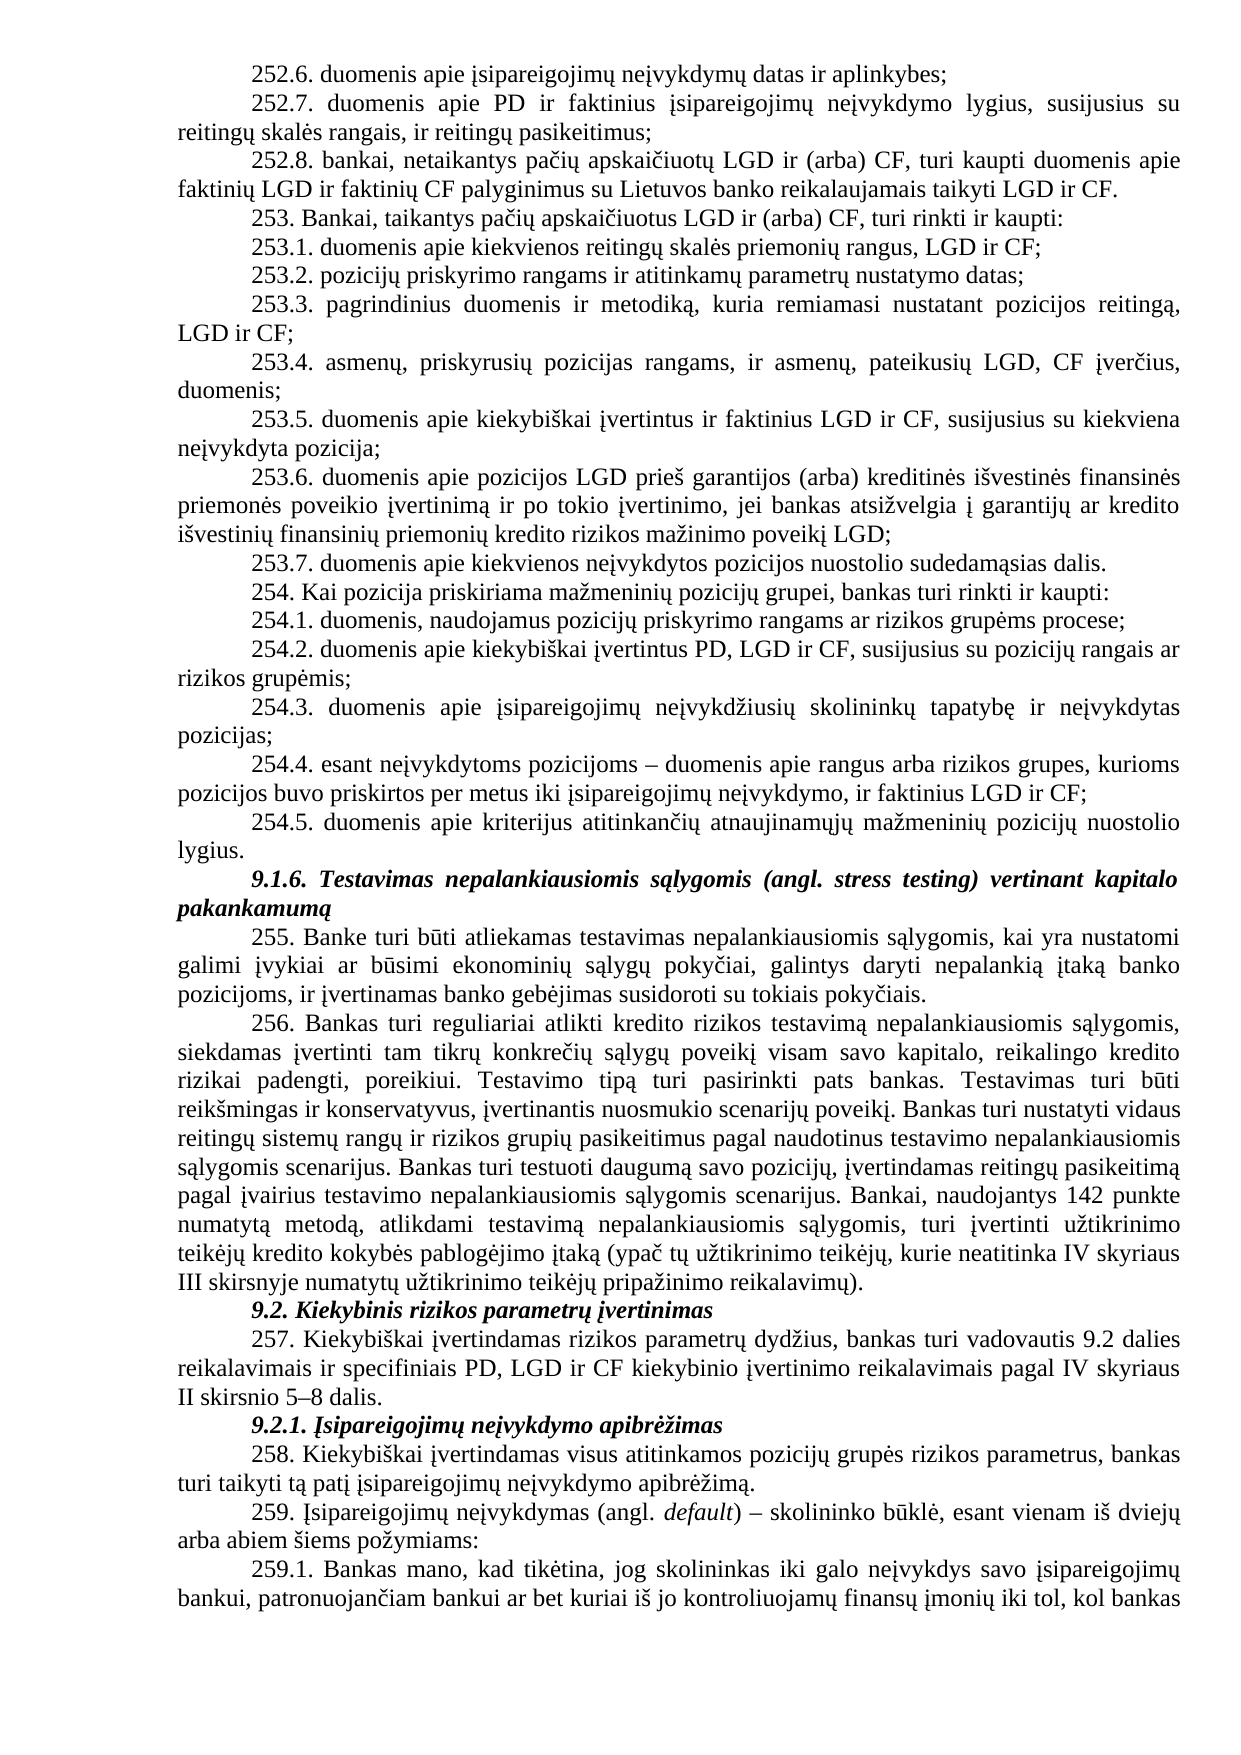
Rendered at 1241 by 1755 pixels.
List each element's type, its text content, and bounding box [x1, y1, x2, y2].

text 253.6. duomenis apie pozicijos LGD prieš garantijos (arba) kreditinės išvestinės finansinės priemonės poveikio įvertinimą ir po tokio įvertinimo, jei bankas atsižvelgia į garantijų ar kredito išvestinių finansinių priemonių kredito rizikos mažinimo poveikį LGD; [177, 462, 1181, 548]
text 9.2.1. Įsipareigojimų neįvykdymo apibrėžimas [177, 1410, 1181, 1439]
text 254.3. duomenis apie įsipareigojimų neįvykdžiusių skolininkų tapatybę ir neįvykdytas pozicijas; [177, 692, 1181, 749]
text 259.1. Bankas mano, kad tikėtina, jog skolininkas iki galo neįvykdys savo įsipareigojimų bankui, patronuojančiam bankui ar bet kuriai iš jo kontroliuojamų finansų įmonių iki tol, kol bankas [177, 1554, 1181, 1612]
text 253.2. pozicijų priskyrimo rangams ir atitinkamų parametrų nustatymo datas; [177, 260, 1181, 289]
text 252.7. duomenis apie PD ir faktinius įsipareigojimų neįvykdymo lygius, susijusius su reitingų skalės rangais, ir reitingų pasikeitimus; [177, 88, 1181, 145]
text 258. Kiekybiškai įvertindamas visus atitinkamos pozicijų grupės rizikos parametrus, bankas turi taikyti tą patį įsipareigojimų neįvykdymo apibrėžimą. [177, 1439, 1181, 1497]
text 9.1.6. Testavimas nepalankiausiomis sąlygomis (angl. stress testing) vertinant kapitalo pakankamumą [177, 864, 1181, 922]
text 255. Banke turi būti atliekamas testavimas nepalankiausiomis sąlygomis, kai yra nustatomi galimi įvykiai ar būsimi ekonominių sąlygų pokyčiai, galintys daryti nepalankią įtaką banko pozicijoms, ir įvertinamas banko gebėjimas susidoroti su tokiais pokyčiais. [177, 922, 1181, 1008]
text 254.4. esant neįvykdytoms pozicijoms – duomenis apie rangus arba rizikos grupes, kurioms pozicijos buvo priskirtos per metus iki įsipareigojimų neįvykdymo, ir faktinius LGD ir CF; [177, 749, 1181, 807]
text 252.6. duomenis apie įsipareigojimų neįvykdymų datas ir aplinkybes; [177, 59, 1181, 88]
text 254.2. duomenis apie kiekybiškai įvertintus PD, LGD ir CF, susijusius su pozicijų rangais ar rizikos grupėmis; [177, 634, 1181, 692]
text 254. Kai pozicija priskiriama mažmeninių pozicijų grupei, bankas turi rinkti ir kaupti: [177, 577, 1181, 605]
text 257. Kiekybiškai įvertindamas rizikos parametrų dydžius, bankas turi vadovautis 9.2 dalies reikalavimais ir specifiniais PD, LGD ir CF kiekybinio įvertinimo reikalavimais pagal IV skyriaus II skirsnio 5–8 dalis. [177, 1324, 1181, 1410]
text 253. Bankai, taikantys pačių apskaičiuotus LGD ir (arba) CF, turi rinkti ir kaupti: [177, 203, 1181, 232]
text 253.1. duomenis apie kiekvienos reitingų skalės priemonių rangus, LGD ir CF; [177, 232, 1181, 260]
text 9.2. Kiekybinis rizikos parametrų įvertinimas [177, 1295, 1181, 1324]
text 259. Įsipareigojimų neįvykdymas (angl. default) – skolininko būklė, esant vienam iš dviejų arba abiem šiems požymiams: [177, 1497, 1181, 1554]
text 253.3. pagrindinius duomenis ir metodiką, kuria remiamasi nustatant pozicijos reitingą, LGD ir CF; [177, 289, 1181, 347]
text 253.5. duomenis apie kiekybiškai įvertintus ir faktinius LGD ir CF, susijusius su kiekviena neįvykdyta pozicija; [177, 404, 1181, 462]
text 254.1. duomenis, naudojamus pozicijų priskyrimo rangams ar rizikos grupėms procese; [177, 605, 1181, 634]
text 256. Bankas turi reguliariai atlikti kredito rizikos testavimą nepalankiausiomis sąlygomis, siekdamas įvertinti tam tikrų konkrečių sąlygų poveikį visam savo kapitalo, reikalingo kredito rizikai padengti, poreikiui. Testavimo tipą turi pasirinkti pats bankas. Testavimas turi būti reikšmingas ir konservatyvus, įvertinantis nuosmukio scenarijų poveikį. Bankas turi nustatyti vidaus reitingų sistemų rangų ir rizikos grupių pasikeitimus pagal naudotinus testavimo nepalankiausiomis sąlygomis scenarijus. Bankas turi testuoti daugumą savo pozicijų, įvertindamas reitingų pasikeitimą pagal įvairius testavimo nepalankiausiomis sąlygomis scenarijus. Bankai, naudojantys 142 punkte numatytą metodą, atlikdami testavimą nepalankiausiomis sąlygomis, turi įvertinti užtikrinimo teikėjų kredito kokybės pablogėjimo įtaką (ypač tų užtikrinimo teikėjų, kurie neatitinka IV skyriaus III skirsnyje numatytų užtikrinimo teikėjų pripažinimo reikalavimų). [177, 1008, 1181, 1295]
text 253.4. asmenų, priskyrusių pozicijas rangams, ir asmenų, pateikusių LGD, CF įverčius, duomenis; [177, 347, 1181, 404]
text 253.7. duomenis apie kiekvienos neįvykdytos pozicijos nuostolio sudedamąsias dalis. [177, 548, 1181, 577]
text 254.5. duomenis apie kriterijus atitinkančių atnaujinamųjų mažmeninių pozicijų nuostolio lygius. [177, 807, 1181, 864]
text 252.8. bankai, netaikantys pačių apskaičiuotų LGD ir (arba) CF, turi kaupti duomenis apie faktinių LGD ir faktinių CF palyginimus su Lietuvos banko reikalaujamais taikyti LGD ir CF. [177, 145, 1181, 203]
